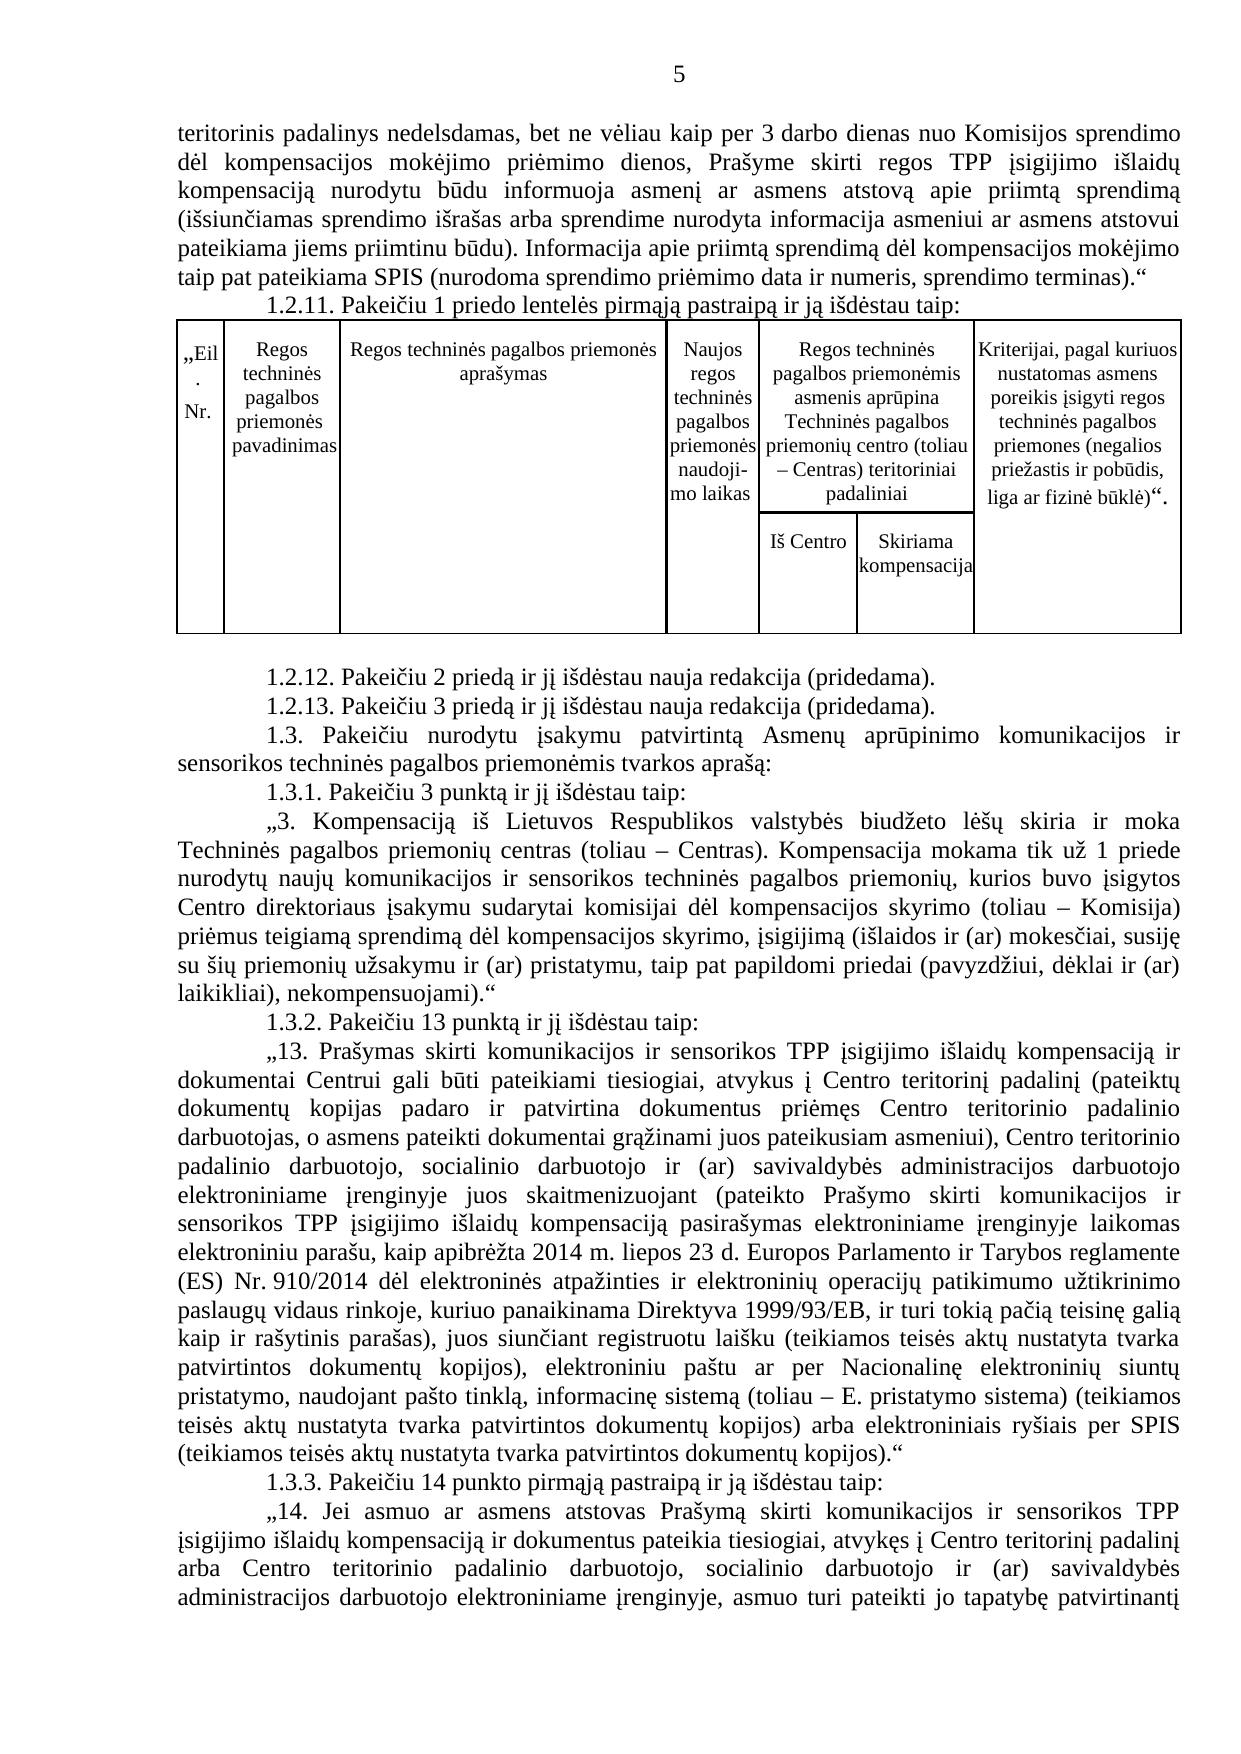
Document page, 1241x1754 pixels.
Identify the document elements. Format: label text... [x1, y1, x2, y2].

text 1.3.1. Pakeičiu 3 punktą ir jį išdėstau taip: [177, 777, 1181, 806]
text „3. Kompensaciją iš Lietuvos Respublikos valstybės biudžeto lėšų skiria ir moka Techninės pagalbos priemonių centras (toliau – Centras). Kompensacija mokama tik už 1 priede nurodytų naujų komunikacijos ir sensorikos techninės pagalbos priemonių, kurios buvo įsigytos Centro direktoriaus įsakymu sudarytai komisijai dėl kompensacijos skyrimo (toliau – Komisija) priėmus teigiamą sprendimą dėl kompensacijos skyrimo, įsigijimą (išlaidos ir (ar) mokesčiai, susiję su šių priemonių užsakymu ir (ar) pristatymu, taip pat papildomi priedai (pavyzdžiui, dėklai ir (ar) laikikliai), nekompensuojami).“ [177, 806, 1181, 1007]
text 1.2.12. Pakeičiu 2 priedą ir jį išdėstau nauja redakcija (pridedama). [177, 662, 1181, 691]
text „13. Prašymas skirti komunikacijos ir sensorikos TPP įsigijimo išlaidų kompensaciją ir dokumentai Centrui gali būti pateikiami tiesiogiai, atvykus į Centro teritorinį padalinį (pateiktų dokumentų kopijas padaro ir patvirtina dokumentus priėmęs Centro teritorinio padalinio darbuotojas, o asmens pateikti dokumentai grąžinami juos pateikusiam asmeniui), Centro teritorinio padalinio darbuotojo, socialinio darbuotojo ir (ar) savivaldybės administracijos darbuotojo elektroniniame įrenginyje juos skaitmenizuojant (pateikto Prašymo skirti komunikacijos ir sensorikos TPP įsigijimo išlaidų kompensaciją pasirašymas elektroniniame įrenginyje laikomas elektroniniu parašu, kaip apibrėžta 2014 m. liepos 23 d. Europos Parlamento ir Tarybos reglamente (ES) Nr. 910/2014 dėl elektroninės atpažinties ir elektroninių operacijų patikimumo užtikrinimo paslaugų vidaus rinkoje, kuriuo panaikinama Direktyva 1999/93/EB, ir turi tokią pačią teisinę galią kaip ir rašytinis parašas), juos siunčiant registruotu laišku (teikiamos teisės aktų nustatyta tvarka patvirtintos dokumentų kopijos), elektroniniu paštu ar per Nacionalinę elektroninių siuntų pristatymo, naudojant pašto tinklą, informacinę sistemą (toliau – E. pristatymo sistema) (teikiamos teisės aktų nustatyta tvarka patvirtintos dokumentų kopijos) arba elektroniniais ryšiais per SPIS (teikiamos teisės aktų nustatyta tvarka patvirtintos dokumentų kopijos).“ [177, 1036, 1181, 1467]
text „14. Jei asmuo ar asmens atstovas Prašymą skirti komunikacijos ir sensorikos TPP įsigijimo išlaidų kompensaciją ir dokumentus pateikia tiesiogiai, atvykęs į Centro teritorinį padalinį arba Centro teritorinio padalinio darbuotojo, socialinio darbuotojo ir (ar) savivaldybės administracijos darbuotojo elektroniniame įrenginyje, asmuo turi pateikti jo tapatybę patvirtinantį [177, 1496, 1181, 1611]
table_header Regos techninės pagalbos priemonės aprašymas [341, 321, 665, 632]
text 1.3. Pakeičiu nurodytu įsakymu patvirtintą Asmenų aprūpinimo komunikacijos ir sensorikos techninės pagalbos priemonėmis tvarkos aprašą: [177, 720, 1181, 777]
text 1.2.13. Pakeičiu 3 priedą ir jį išdėstau nauja redakcija (pridedama). [177, 691, 1181, 720]
text 1.3.3. Pakeičiu 14 punkto pirmąją pastraipą ir ją išdėstau taip: [177, 1467, 1181, 1496]
table_header Regos techninės pagalbos priemonėmis asmenis aprūpina Techninės pagalbos priemonių centro (toliau – Centras) teritoriniai padaliniai [760, 321, 973, 511]
table_header Naujos regos techninės pagalbos priemonės naudoji-mo laikas [668, 321, 758, 632]
text teritorinis padalinys nedelsdamas, bet ne vėliau kaip per 3 darbo dienas nuo Komisijos sprendimo dėl kompensacijos mokėjimo priėmimo dienos, Prašyme skirti regos TPP įsigijimo išlaidų kompensaciją nurodytu būdu informuoja asmenį ar asmens atstovą apie priimtą sprendimą (išsiunčiamas sprendimo išrašas arba sprendime nurodyta informacija asmeniui ar asmens atstovui pateikiama jiems priimtinu būdu). Informacija apie priimtą sprendimą dėl kompensacijos mokėjimo taip pat pateikiama SPIS (nurodoma sprendimo priėmimo data ir numeris, sprendimo terminas).“ [177, 118, 1181, 291]
table_cell Iš Centro [760, 514, 856, 632]
table_header Kriterijai, pagal kuriuos nustatomas asmens poreikis įsigyti regos techninės pagalbos priemones (negalios priežastis ir pobūdis, liga ar fizinė būklė)“. [975, 321, 1180, 632]
table_header „Eil. Nr. [178, 321, 223, 632]
text 1.2.11. Pakeičiu 1 priedo lentelės pirmąją pastraipą ir ją išdėstau taip: [177, 291, 1181, 319]
table_cell Skiriama kompensacija [858, 514, 973, 632]
table_header Regos techninės pagalbos priemonės pavadinimas [225, 321, 339, 632]
text 1.3.2. Pakeičiu 13 punktą ir jį išdėstau taip: [177, 1007, 1181, 1036]
